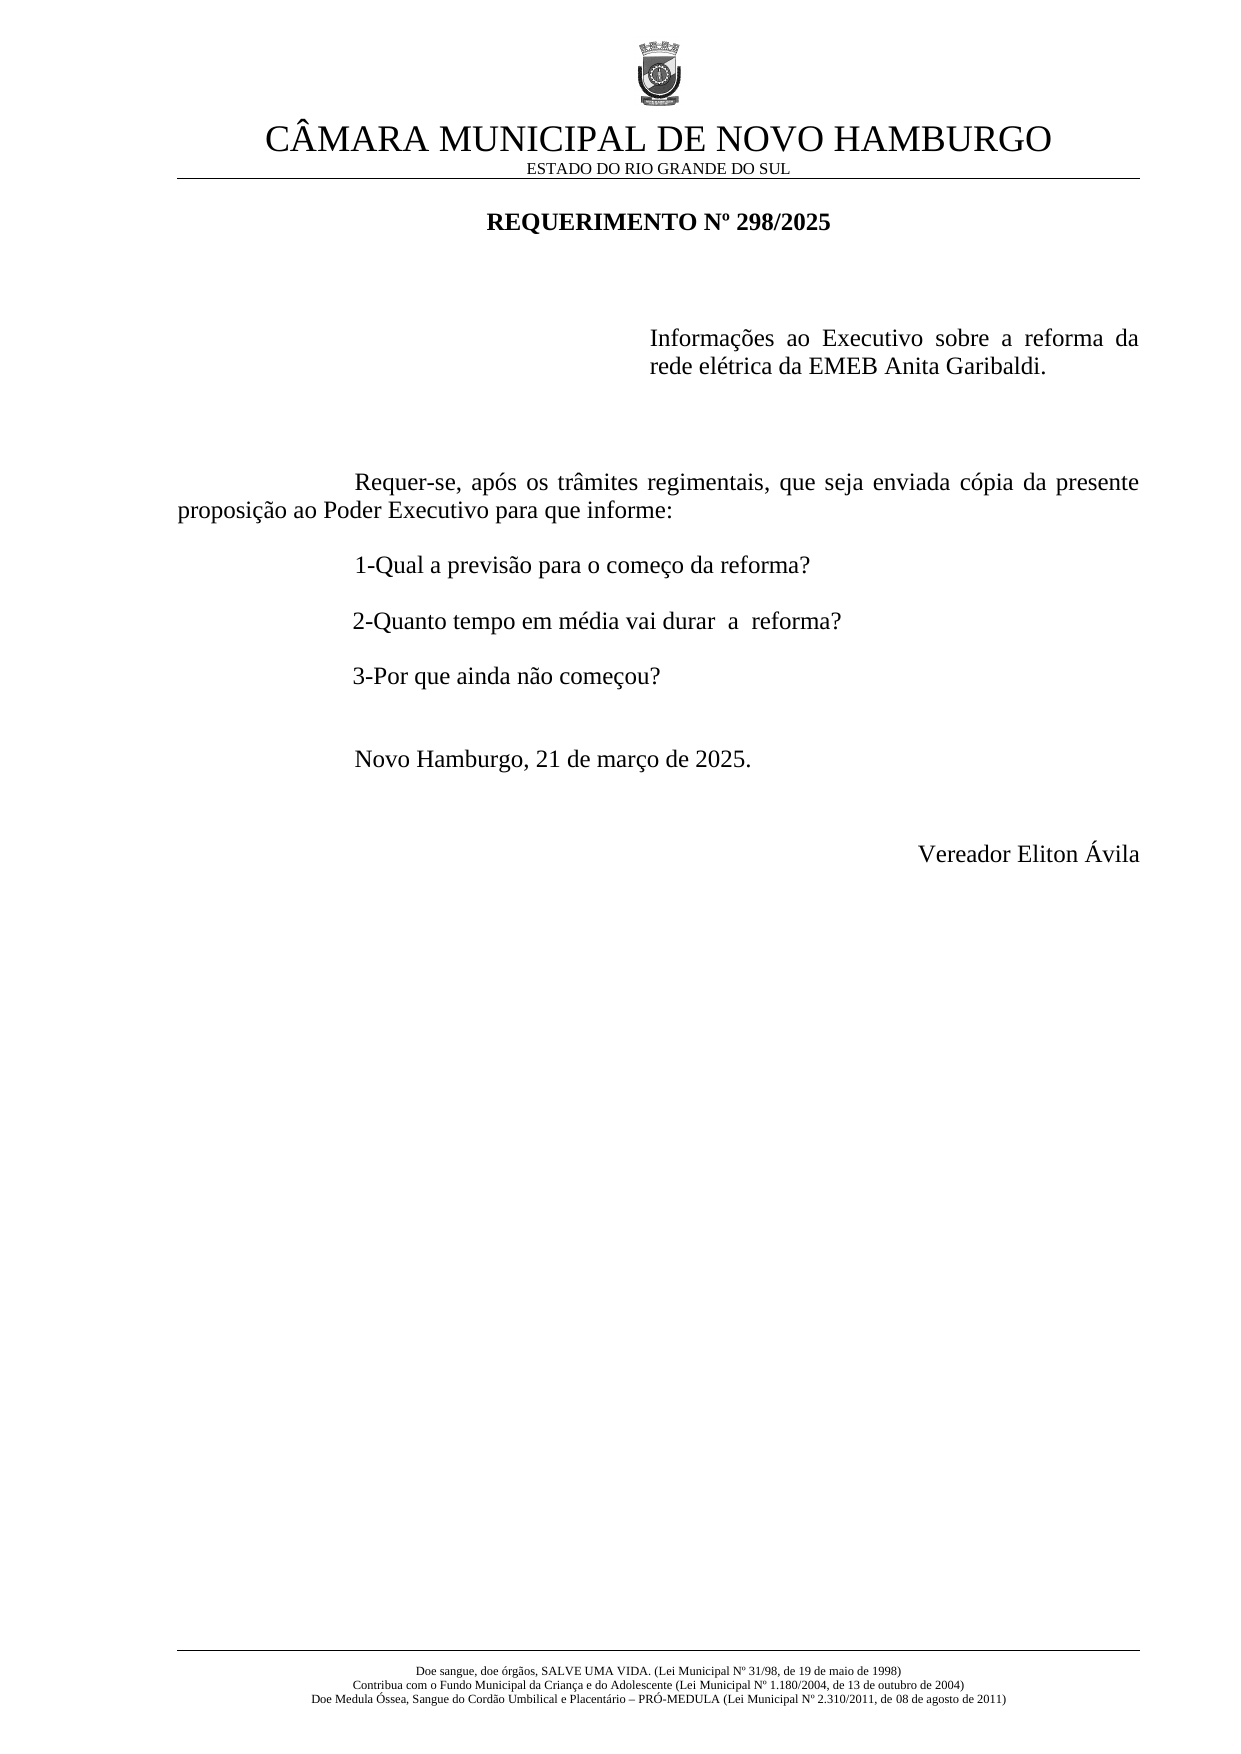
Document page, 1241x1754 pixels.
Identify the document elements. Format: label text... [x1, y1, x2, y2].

text 2-Quanto tempo em média vai durar a reforma? [177, 607, 1140, 634]
text Vereador Eliton Ávila [177, 840, 1140, 868]
text 3-Por que ainda não começou? [177, 662, 1140, 690]
text Novo Hamburgo, 21 de março de 2025. [177, 745, 1140, 773]
text Informações ao Executivo sobre a reforma da rede elétrica da EMEB Anita Garibaldi. [649, 324, 1140, 380]
text Requer-se, após os trâmites regimentais, que seja enviada cópia da presente proposição ao Poder Executivo para que informe: [177, 468, 1140, 524]
text REQUERIMENTO Nº 298/2025 [177, 208, 1140, 236]
text 1-Qual a previsão para o começo da reforma? [177, 551, 1140, 579]
